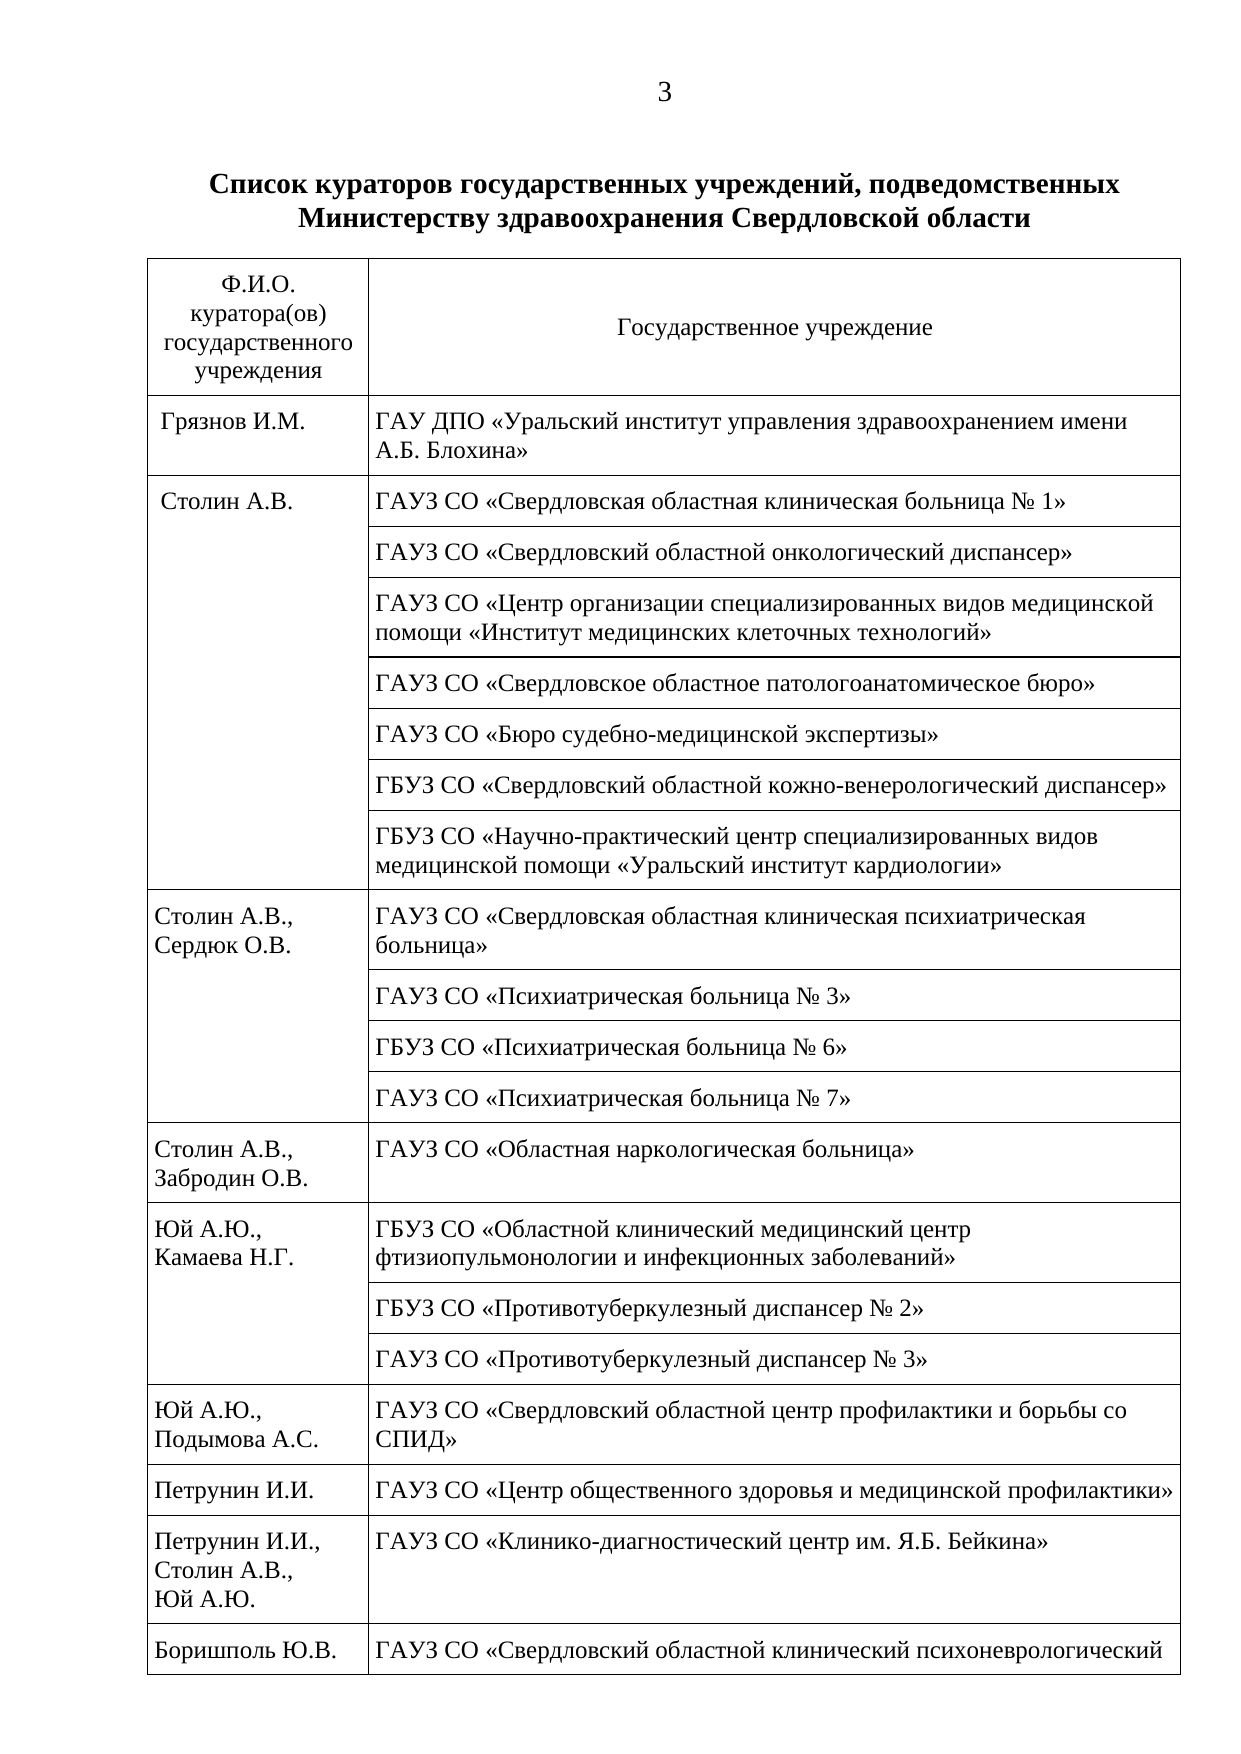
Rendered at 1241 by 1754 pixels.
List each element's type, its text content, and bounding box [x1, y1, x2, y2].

table_cell ГАУ ДПО «Уральский институт управления здравоохранением имени А.Б. Блохина» [369, 396, 1180, 474]
table_cell ГАУЗ СО «Бюро судебно-медицинской экспертизы» [369, 709, 1180, 758]
table_cell Грязнов И.М. [148, 396, 368, 474]
table_cell Столин А.В. [148, 476, 368, 889]
table_cell ГАУЗ СО «Психиатрическая больница № 3» [369, 970, 1180, 1020]
table_cell ГАУЗ СО «Свердловская областная клиническая психиатрическая больница» [369, 890, 1180, 969]
table_cell Юй А.Ю., Камаева Н.Г. [148, 1203, 368, 1384]
table_header Ф.И.О. куратора(ов) государственного учреждения [148, 259, 368, 395]
table_cell ГАУЗ СО «Свердловский областной клинический психоневрологический [369, 1624, 1180, 1674]
table_cell ГАУЗ СО «Противотуберкулезный диспансер № 3» [369, 1334, 1180, 1384]
table_cell ГАУЗ СО «Свердловское областное патологоанатомическое бюро» [369, 658, 1180, 707]
table_cell ГАУЗ СО «Свердловский областной онкологический диспансер» [369, 527, 1180, 577]
table_cell Боришполь Ю.В. [148, 1624, 368, 1674]
table_cell ГАУЗ СО «Психиатрическая больница № 7» [369, 1072, 1180, 1122]
table_cell ГАУЗ СО «Центр общественного здоровья и медицинской профилактики» [369, 1465, 1180, 1515]
table_cell ГАУЗ СО «Областная наркологическая больница» [369, 1123, 1180, 1202]
table_cell Петрунин И.И. [148, 1465, 368, 1515]
table_cell ГАУЗ СО «Свердловский областной центр профилактики и борьбы со СПИД» [369, 1385, 1180, 1464]
table_cell ГБУЗ СО «Научно-практический центр специализированных видов медицинской помощи «Уральский институт кардиологии» [369, 811, 1180, 889]
table_header Государственное учреждение [369, 259, 1180, 395]
text Министерству здравоохранения Свердловской области [148, 200, 1181, 233]
table_cell ГАУЗ СО «Клинико-диагностический центр им. Я.Б. Бейкина» [369, 1516, 1180, 1623]
table_cell ГБУЗ СО «Противотуберкулезный диспансер № 2» [369, 1283, 1180, 1333]
table_cell Столин А.В., Сердюк О.В. [148, 890, 368, 1122]
table_cell ГБУЗ СО «Психиатрическая больница № 6» [369, 1021, 1180, 1071]
table_cell Петрунин И.И., Столин А.В., Юй А.Ю. [148, 1516, 368, 1623]
table_cell ГАУЗ СО «Свердловская областная клиническая больница № 1» [369, 476, 1180, 526]
table_cell Юй А.Ю., Подымова А.С. [148, 1385, 368, 1464]
table_cell ГБУЗ СО «Свердловский областной кожно-венерологический диспансер» [369, 760, 1180, 809]
table_cell ГБУЗ СО «Областной клинический медицинский центр фтизиопульмонологии и инфекционных заболеваний» [369, 1203, 1180, 1282]
table_cell ГАУЗ СО «Центр организации специализированных видов медицинской помощи «Институт медицинских клеточных технологий» [369, 578, 1180, 656]
table_cell Столин А.В., Забродин О.В. [148, 1123, 368, 1202]
text Список кураторов государственных учреждений, подведомственных [148, 166, 1181, 200]
